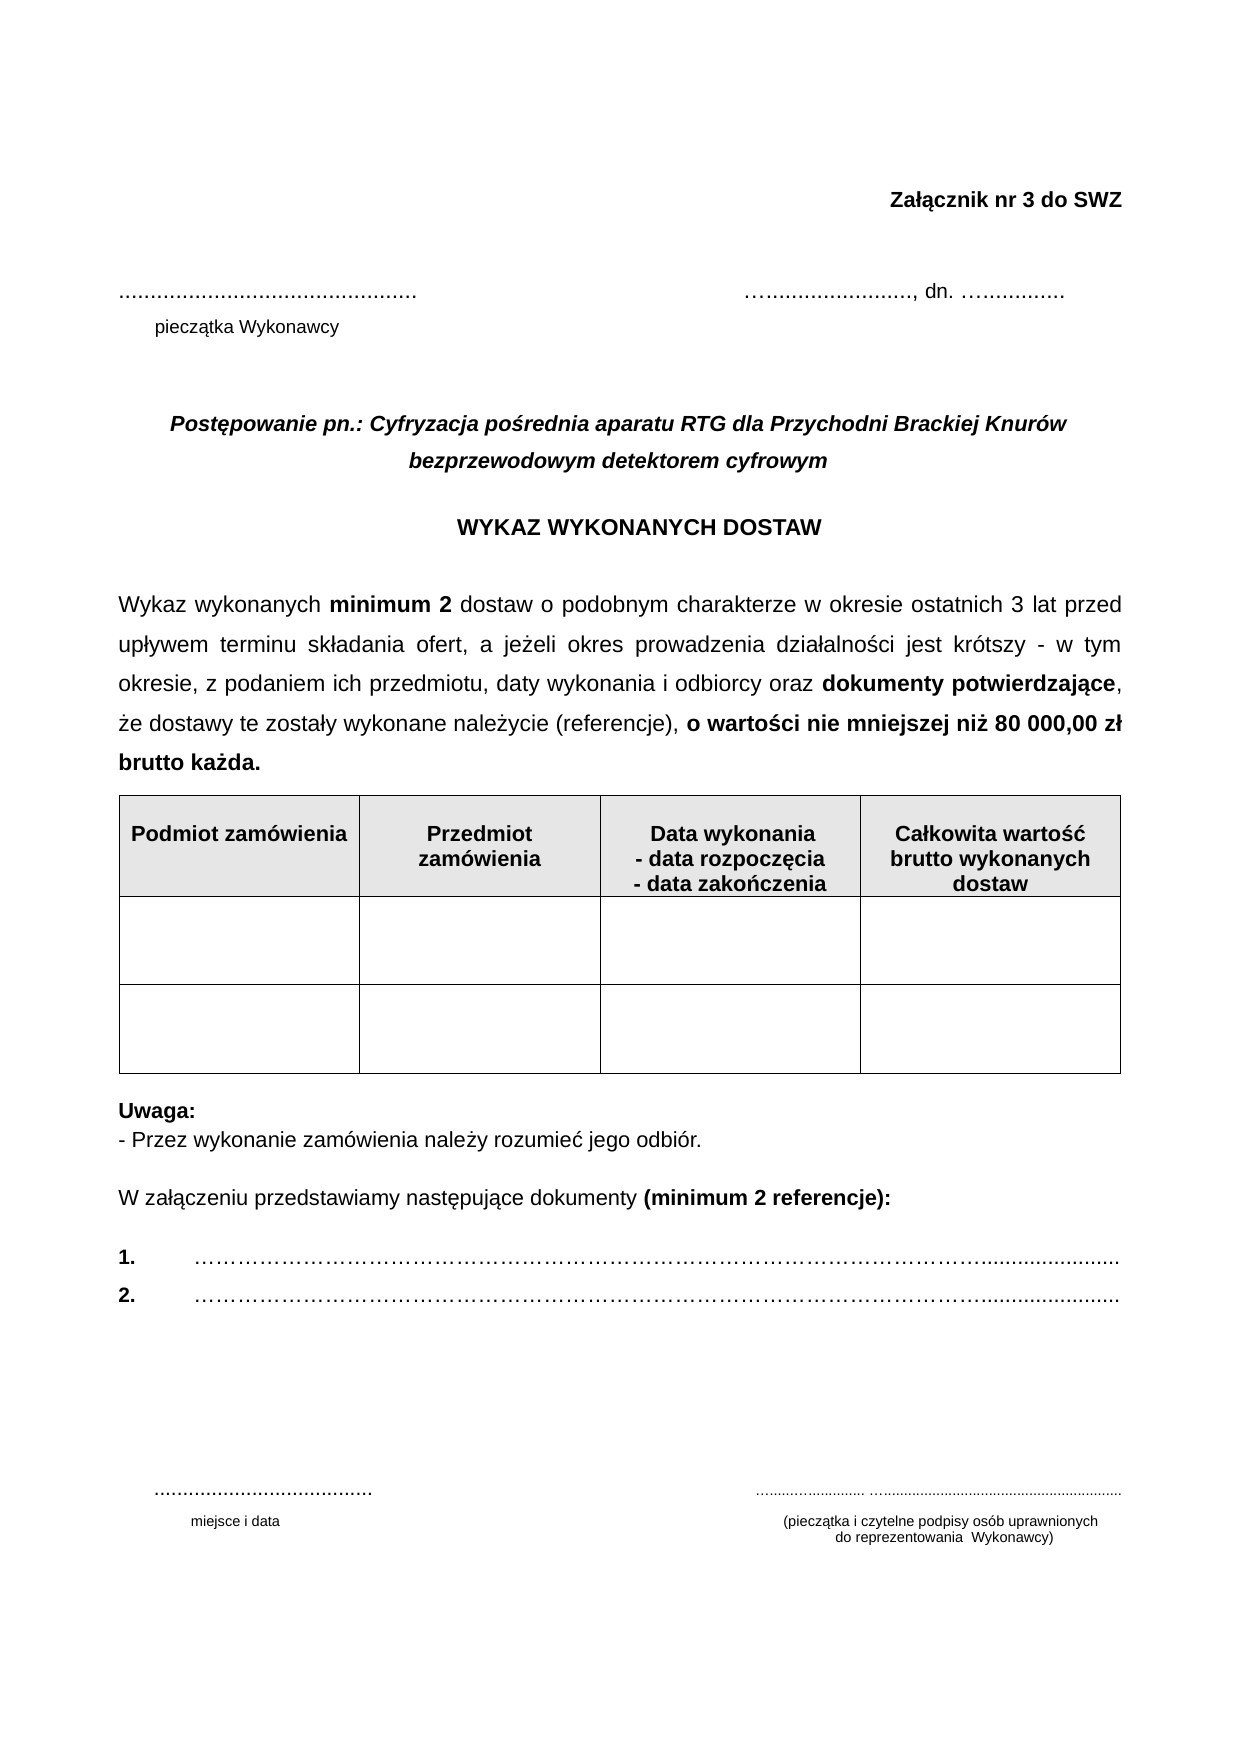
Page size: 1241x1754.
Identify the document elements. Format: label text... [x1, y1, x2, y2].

table_cell [360, 985, 600, 1072]
table_cell [861, 985, 1120, 1072]
table_cell [120, 985, 359, 1072]
table_header Podmiot zamówienia [120, 796, 359, 896]
text miejsce i data (pieczątka i czytelne podpisy osób uprawnionych [118, 1512, 1122, 1529]
table_header Data wykonania - data rozpoczęcia - data zakończenia [601, 796, 860, 896]
table_header Całkowita wartość brutto wykonanych dostaw [861, 796, 1120, 896]
table_cell [601, 897, 860, 984]
text Postępowanie pn.: Cyfryzacja pośrednia aparatu RTG dla Przychodni Brackiej Knurów bezprzewodowym detektorem cyfrowym [118, 410, 1121, 473]
text Wykaz wykonanych minimum 2 dostaw o podobnym charakterze w okresie ostatnich 3 lat przed upływem terminu składania ofert, a jeżeli okres prowadzenia działalności jest krótszy - w tym okresie, z podaniem ich przedmiotu, daty wykonania i odbiorcy oraz dokumenty potwierdzające, że dostawy te zostały wykonane należycie (referencje), o wartości nie mniejszej niż 80 000,00 zł brutto każda. [118, 591, 1122, 776]
text ...................................... …......….............. …........................................................... [118, 1476, 1122, 1500]
text Uwaga: [118, 1098, 1122, 1123]
text WYKAZ WYKONANYCH DOSTAW [118, 514, 1122, 540]
text W załączeniu przedstawiamy następujące dokumenty (minimum 2 referencje): [118, 1185, 1122, 1210]
text - Przez wykonanie zamówienia należy rozumieć jego odbiór. [118, 1127, 1122, 1152]
text pieczątka Wykonawcy [118, 316, 1122, 338]
table_cell [120, 897, 359, 984]
subtitle ............................................... …......................., dn. …............. [118, 277, 1122, 304]
table_header Przedmiot zamówienia [360, 796, 600, 896]
text Załącznik nr 3 do SWZ [118, 187, 1122, 212]
text do reprezentowania Wykonawcy) [118, 1529, 1122, 1546]
table_cell [861, 897, 1120, 984]
list ………………………………………………………………………………………………....................... [118, 1244, 1122, 1269]
list ………………………………………………………………………………………………....................... [118, 1282, 1122, 1307]
table_cell [601, 985, 860, 1072]
table_cell [360, 897, 600, 984]
